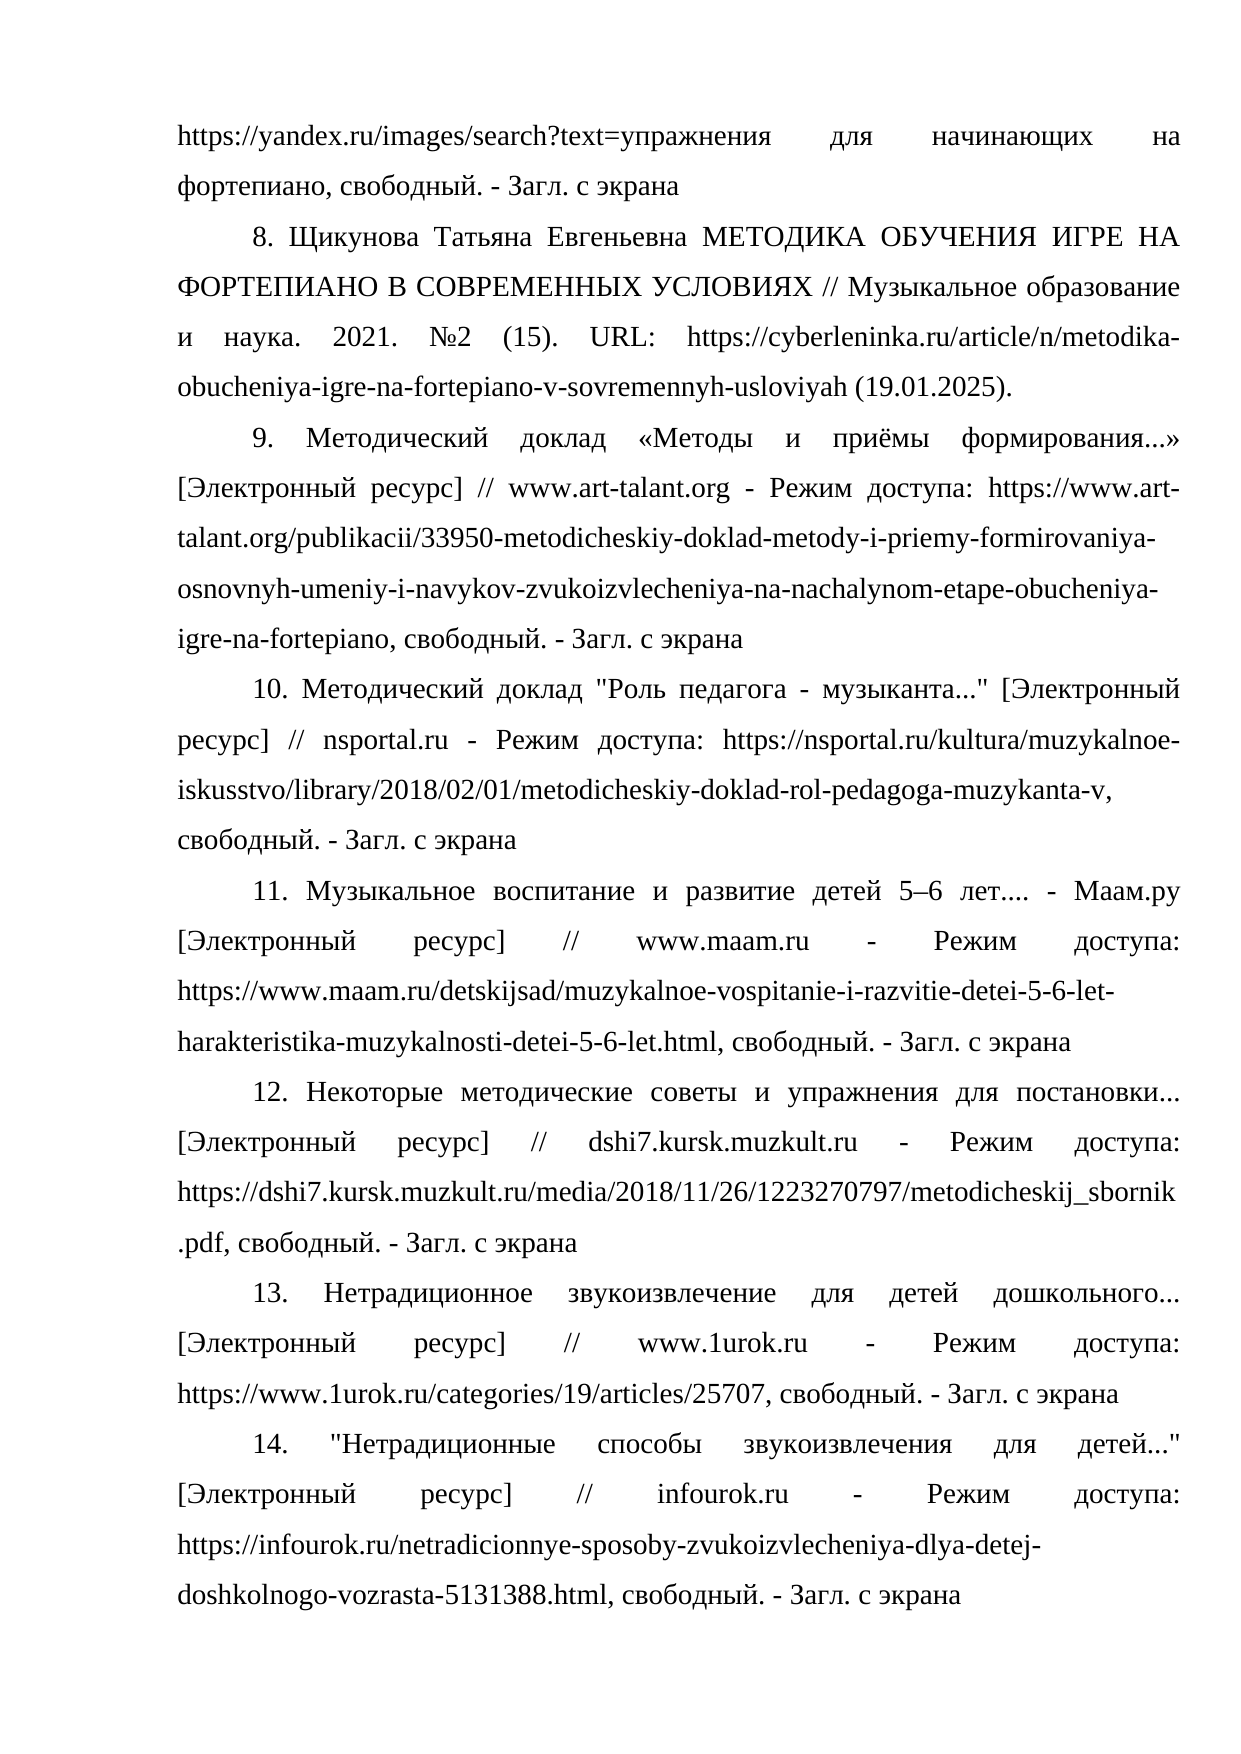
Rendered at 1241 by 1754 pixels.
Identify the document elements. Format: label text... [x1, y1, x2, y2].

text 11. Музыкальное воспитание и развитие детей 5–6 лет.... - Маам.ру [Электронный ресурс] // www.maam.ru - Режим доступа: https://www.maam.ru/detskijsad/muzykalnoe-vospitanie-i-razvitie-detei-5-6-let-harakteristika-muzykalnosti-detei-5-6-let.html, свободный. - Загл. с экрана [177, 873, 1181, 1057]
text 12. Некоторые методические советы и упражнения для постановки... [Электронный ресурс] // dshi7.kursk.muzkult.ru - Режим доступа: https://dshi7.kursk.muzkult.ru/media/2018/11/26/1223270797/metodicheskij_sbornik.pdf, свободный. - Загл. с экрана [177, 1074, 1181, 1258]
text 10. Методический доклад "Роль педагога - музыканта..." [Электронный ресурс] // nsportal.ru - Режим доступа: https://nsportal.ru/kultura/muzykalnoe-iskusstvo/library/2018/02/01/metodicheskiy-doklad-rol-pedagoga-muzykanta-v, свободный. - Загл. с экрана [177, 671, 1181, 856]
text 9. Методический доклад «Методы и приёмы формирования...» [Электронный ресурс] // www.art-talant.org - Режим доступа: https://www.art-talant.org/publikacii/33950-metodicheskiy-doklad-metody-i-priemy-formirovaniya-osnovnyh-umeniy-i-navykov-zvukoizvlecheniya-na-nachalynom-etape-obucheniya-igre-na-fortepiano, свободный. - Загл. с экрана [177, 420, 1181, 655]
text 13. Нетрадиционное звукоизвлечение для детей дошкольного... [Электронный ресурс] // www.1urok.ru - Режим доступа: https://www.1urok.ru/categories/19/articles/25707, свободный. - Загл. с экрана [177, 1275, 1181, 1409]
text 14. "Нетрадиционные способы звукоизвлечения для детей..." [Электронный ресурс] // infourok.ru - Режим доступа: https://infourok.ru/netradicionnye-sposoby-zvukoizvlecheniya-dlya-detej-doshkolnogo-vozrasta-5131388.html, свободный. - Загл. с экрана [177, 1426, 1181, 1611]
text 8. Щикунова Татьяна Евгеньевна МЕТОДИКА ОБУЧЕНИЯ ИГРЕ НА ФОРТЕПИАНО В СОВРЕМЕННЫХ УСЛОВИЯХ // Музыкальное образование и наука. 2021. №2 (15). URL: https://cyberleninka.ru/article/n/metodika-obucheniya-igre-na-fortepiano-v-sovremennyh-usloviyah (19.01.2025). [177, 219, 1181, 403]
text https://yandex.ru/images/search?text=упражнения для начинающих на фортепиано, свободный. - Загл. с экрана [177, 118, 1181, 202]
